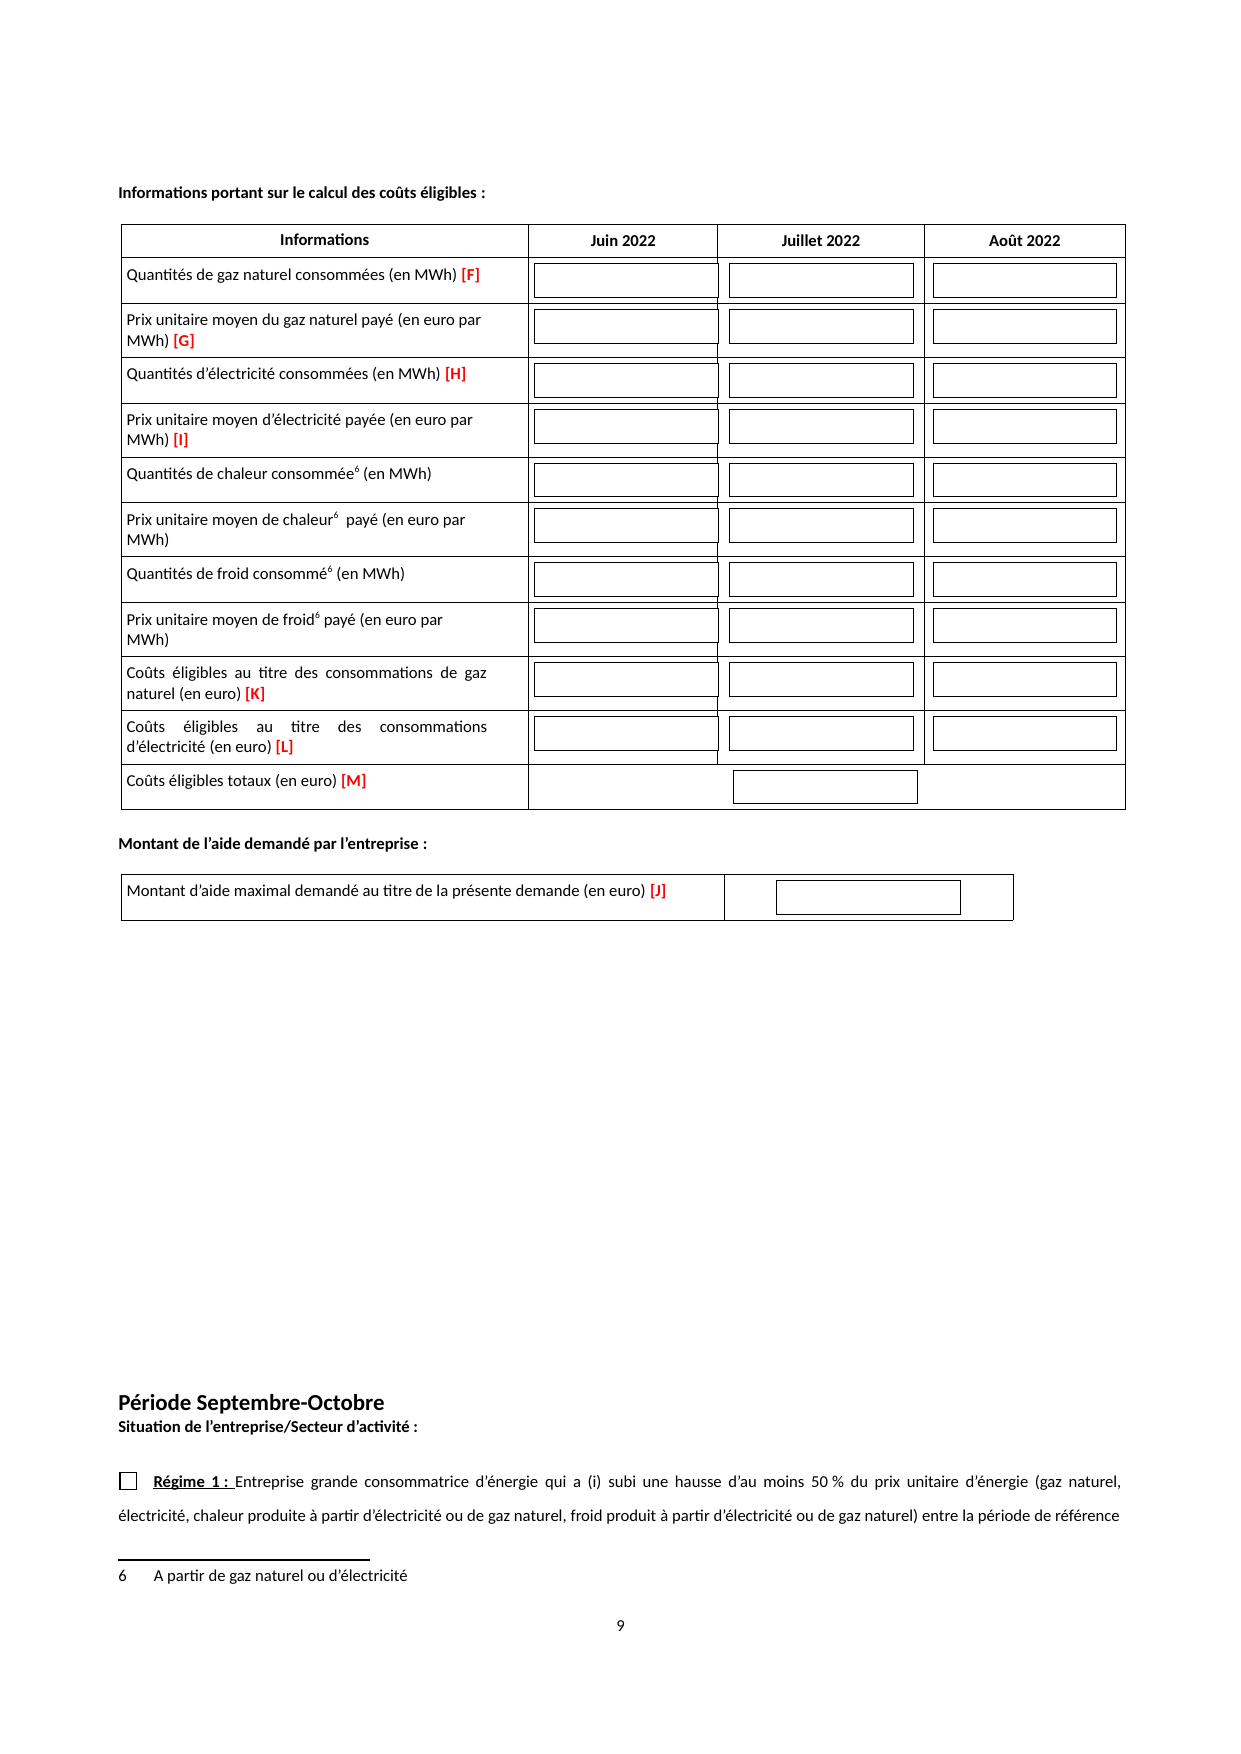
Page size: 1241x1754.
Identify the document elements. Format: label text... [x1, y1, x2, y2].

table_cell Coûts éligibles au titre des consommations d’électricité (en euro) [L] [122, 711, 528, 763]
table_cell [718, 603, 924, 656]
table_cell [718, 258, 924, 303]
table_cell [529, 458, 717, 502]
table_header Juin 2022 [529, 225, 717, 257]
table_cell [718, 304, 924, 357]
table_cell [529, 503, 717, 556]
table_cell Coûts éligibles totaux (en euro) [M] [122, 765, 528, 809]
table_cell Coûts éligibles au titre des consommations de gaz naturel (en euro) [K] [122, 657, 528, 709]
table_cell [925, 557, 1125, 602]
table_cell [529, 304, 717, 357]
table_cell Quantités d’électricité consommées (en MWh) [H] [122, 358, 528, 402]
table_cell [529, 765, 1125, 809]
table_cell [925, 304, 1125, 357]
table_cell [718, 503, 924, 556]
table_cell [925, 503, 1125, 556]
table_cell [925, 603, 1125, 656]
table_cell Prix unitaire moyen du gaz naturel payé (en euro par MWh) [G] [122, 304, 528, 357]
table_cell [529, 557, 717, 602]
table_cell [529, 711, 717, 763]
table_cell [925, 404, 1125, 456]
table_cell [925, 657, 1125, 709]
table_header Montant d’aide maximal demandé au titre de la présente demande (en euro) [J] [122, 875, 724, 919]
table_cell Quantités de froid consommé6 (en MWh) [122, 557, 528, 602]
table_cell [529, 404, 717, 456]
table_header Août 2022 [925, 225, 1125, 257]
table_cell Quantités de gaz naturel consommées (en MWh) [F] [122, 258, 528, 303]
table_cell Prix unitaire moyen de chaleur6 payé (en euro par MWh) [122, 503, 528, 556]
table_header [725, 875, 1013, 919]
table_cell [925, 358, 1125, 402]
table_cell Prix unitaire moyen d’électricité payée (en euro par MWh) [I] [122, 404, 528, 456]
table_header Juillet 2022 [718, 225, 924, 257]
table_cell [925, 458, 1125, 502]
table_cell [925, 711, 1125, 763]
table_cell [529, 358, 717, 402]
text Situation de l’entreprise/Secteur d’activité : [118, 1417, 1087, 1437]
text Informations portant sur le calcul des coûts éligibles : [118, 183, 1087, 203]
table_cell [718, 458, 924, 502]
table_cell Prix unitaire moyen de froid6 payé (en euro par MWh) [122, 603, 528, 656]
table_header Informations [122, 225, 528, 257]
table_cell [925, 258, 1125, 303]
table_cell [718, 711, 924, 763]
table_cell [529, 603, 717, 656]
table_cell [529, 657, 717, 709]
table_cell [718, 404, 924, 456]
table_cell [718, 358, 924, 402]
text Montant de l’aide demandé par l’entreprise : [118, 833, 1087, 853]
text Régime 1 : Entreprise grande consommatrice d’énergie qui a (i) subi une hausse d’au moins 50 % du prix unitaire d’énergie (gaz naturel, électricité, chaleur produite à partir d’électricité ou de gaz naturel, froid produit à partir d’électricité ou de gaz naturel) entre la période de référence [118, 1457, 1122, 1525]
table_cell Quantités de chaleur consommée (en MWh) [122, 458, 528, 502]
table_cell [718, 557, 924, 602]
table_cell [529, 258, 717, 303]
text Période Septembre-Octobre [118, 1388, 1122, 1416]
table_cell [718, 657, 924, 709]
